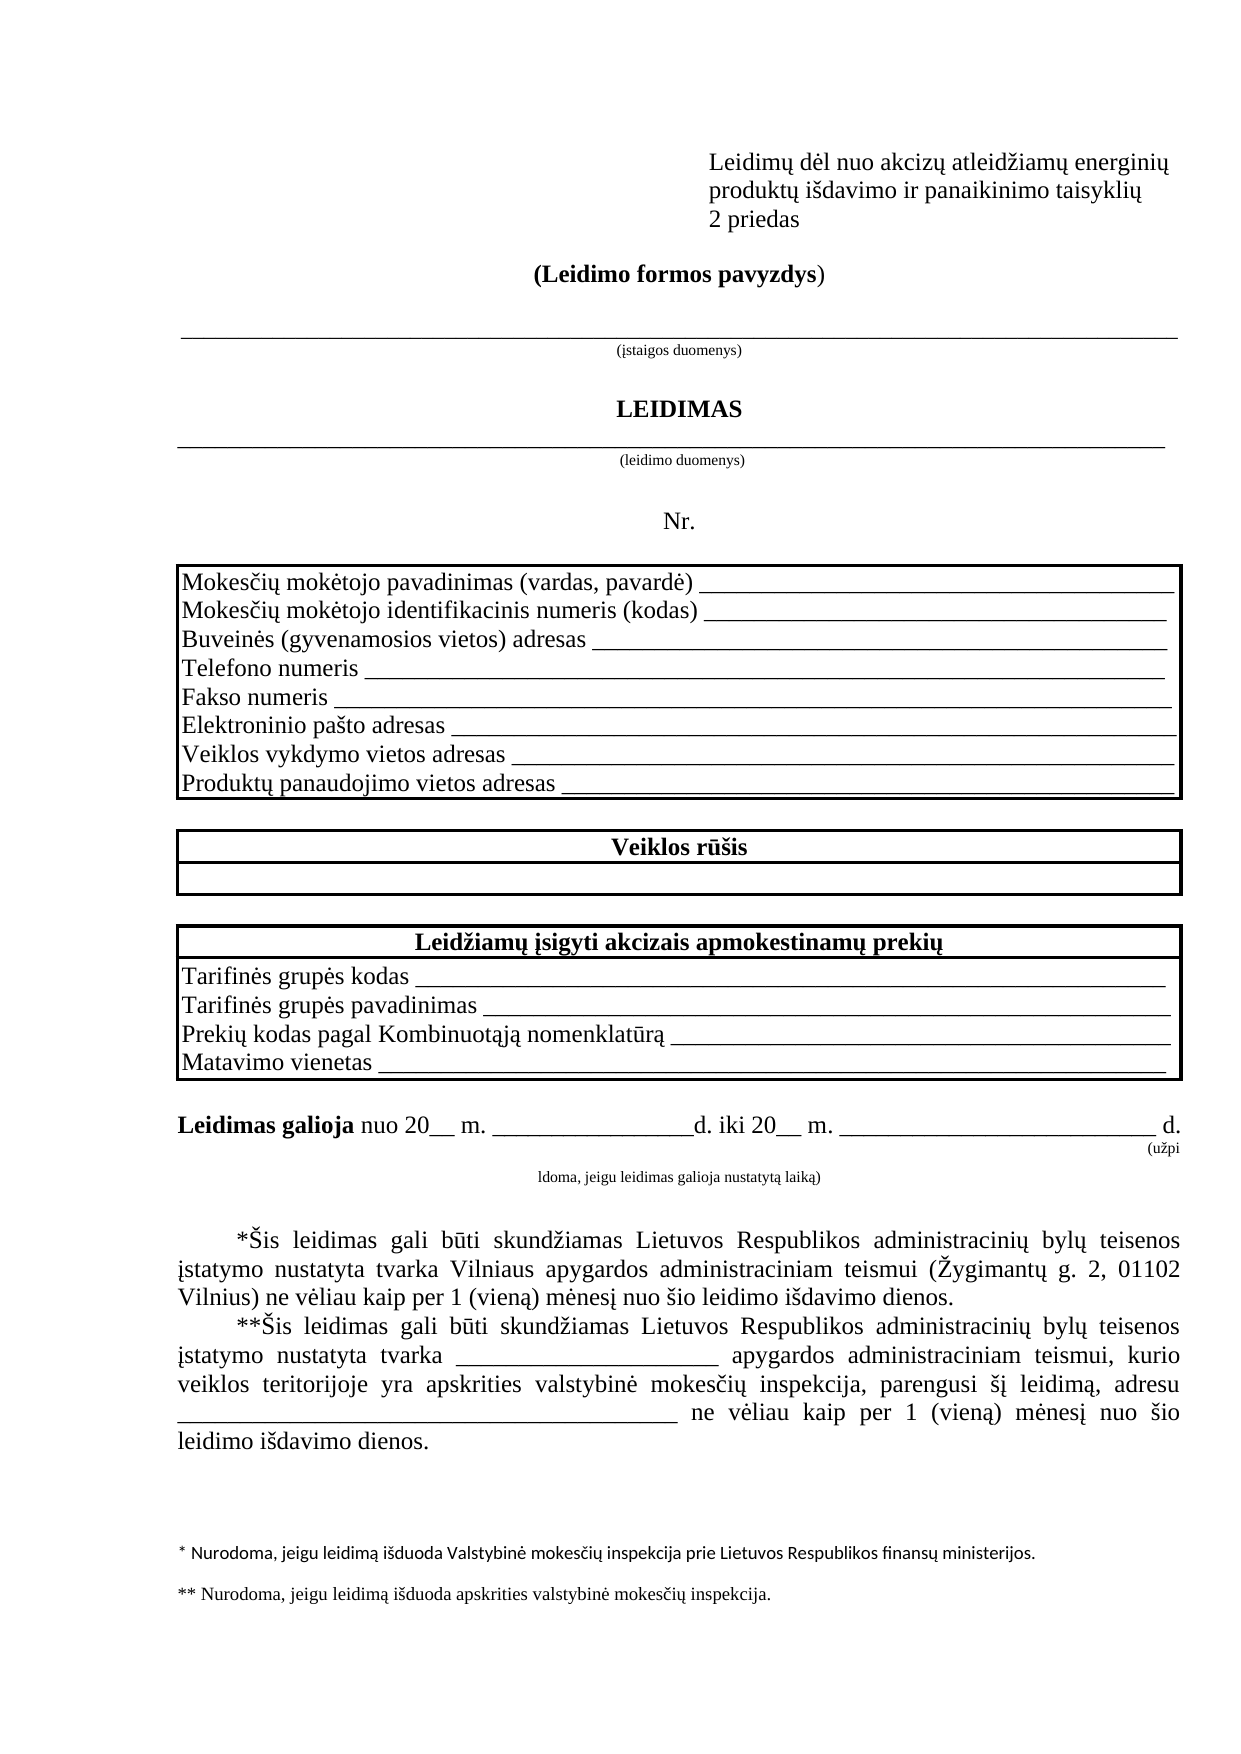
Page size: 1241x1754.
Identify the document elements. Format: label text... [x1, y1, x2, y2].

text *Šis leidimas gali būti skundžiamas Lietuvos Respublikos administracinių bylų teisenos įstatymo nustatyta tvarka Vilniaus apygardos administraciniam teismui (Žygimantų g. 2, 01102 Vilnius) ne vėliau kaip per 1 (vieną) mėnesį nuo šio leidimo išdavimo dienos. [177, 1225, 1181, 1311]
text 2 priedas [177, 204, 1181, 233]
text ** Nurodoma, jeigu leidimą išduoda apskrities valstybinė mokesčių inspekcija. [177, 1582, 1181, 1604]
text (leidimo duomenys) [177, 451, 1181, 477]
text Leidimų dėl nuo akcizų atleidžiamų energinių [177, 147, 1181, 176]
text produktų išdavimo ir panaikinimo taisyklių [177, 176, 1181, 204]
text (užpildoma, jeigu leidimas galioja nustatytą laiką) [177, 1139, 1181, 1196]
text _______________________________________________________________________________ [177, 422, 1181, 451]
text LEIDIMAS [177, 394, 1181, 422]
text (įstaigos duomenys) [177, 341, 1181, 367]
text Nr. [177, 506, 1181, 535]
text **Šis leidimas gali būti skundžiamas Lietuvos Respublikos administracinių bylų teisenos įstatymo nustatyta tvarka _____________________ apygardos administraciniam teismui, kurio veiklos teritorijoje yra apskrities valstybinė mokesčių inspekcija, parengusi šį leidimą, adresu ________________________________________ ne vėliau kaip per 1 (vieną) mėnesį nuo šio leidimo išdavimo dienos. [177, 1311, 1181, 1455]
text _______________________________________________________________________________________ [177, 314, 1181, 341]
text Leidimas galioja nuo 20__ m. d. iki 20__ m. d. [177, 1110, 1181, 1139]
text (Leidimo formos pavyzdys) [177, 259, 1181, 288]
text * Nurodoma, jeigu leidimą išduoda Valstybinė mokesčių inspekcija prie Lietuvos Respublikos finansų ministerijos. [177, 1541, 1181, 1564]
